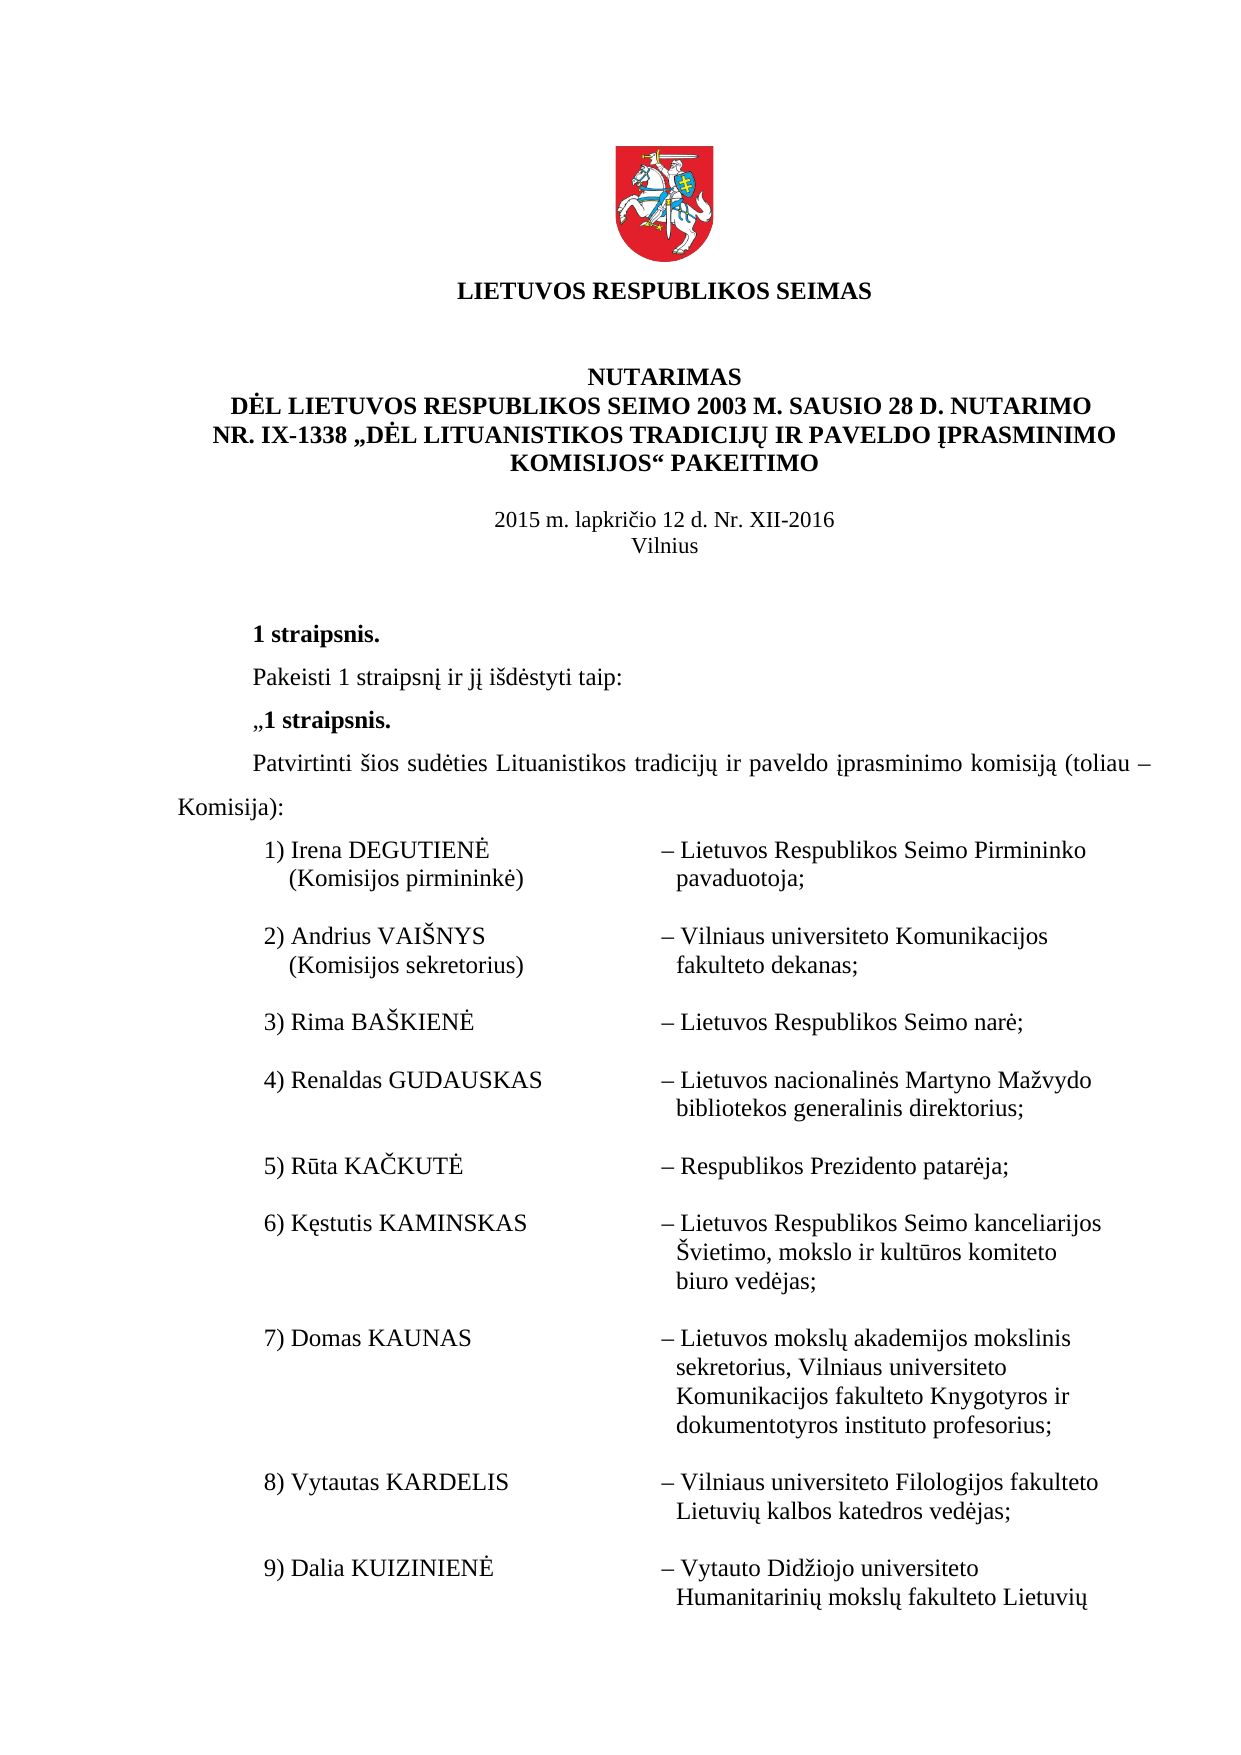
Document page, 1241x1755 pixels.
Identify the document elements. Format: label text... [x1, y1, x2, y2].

text DĖL LIETUVOS RESPUBLIKOS SEIMO 2003 M. SAUSIO 28 D. NUTARIMO NR. IX-1338 „DĖL LITUANISTIKOS TRADICIJŲ IR PAVELDO ĮPRASMINIMO KOMISIJOS“ PAKEITIMO [177, 391, 1152, 477]
text NUTARIMAS [177, 362, 1152, 391]
text 1 straipsnis. [177, 619, 1152, 648]
table_cell 9) Dalia KUIZINIENĖ [177, 1554, 650, 1611]
text „1 straipsnis. [177, 705, 1152, 734]
table_cell – Lietuvos Respublikos Seimo kanceliarijos Švietimo, mokslo ir kultūros komiteto biuro vedėjas; [650, 1209, 1122, 1323]
table_header – Lietuvos Respublikos Seimo Pirmininko pavaduotoja; [650, 835, 1122, 921]
table_cell 5) Rūta Kačkutė [177, 1151, 650, 1208]
table_cell 3) Rima BAŠKIENĖ [177, 1007, 650, 1065]
text 2015 m. lapkričio 12 d. Nr. XII-2016 [177, 506, 1152, 532]
table_cell – Vilniaus universiteto Komunikacijos fakulteto dekanas; [650, 921, 1122, 1007]
text Pakeisti 1 straipsnį ir jį išdėstyti taip: [177, 662, 1152, 691]
table_cell 7) Domas Kaunas [177, 1324, 650, 1467]
table_cell 8) Vytautas KARDELIS [177, 1467, 650, 1553]
table_cell 4) Renaldas GUDAUSKAS [177, 1065, 650, 1151]
table_cell – Lietuvos mokslų akademijos mokslinis sekretorius, Vilniaus universiteto Komunikacijos fakulteto Knygotyros ir dokumentotyros instituto profesorius; [650, 1324, 1122, 1467]
table_cell – Lietuvos nacionalinės Martyno Mažvydo bibliotekos generalinis direktorius; [650, 1065, 1122, 1151]
text Vilnius [177, 532, 1152, 559]
table_cell – Vilniaus universiteto Filologijos fakulteto Lietuvių kalbos katedros vedėjas; [650, 1467, 1122, 1553]
text LIETUVOS RESPUBLIKOS SEIMAS [177, 276, 1152, 305]
table_cell – Lietuvos Respublikos Seimo narė; [650, 1007, 1122, 1065]
table_cell – Respublikos Prezidento patarėja; [650, 1151, 1122, 1208]
table_cell 6) Kęstutis KAMINSKAS [177, 1209, 650, 1323]
table_cell 2) Andrius VAIŠNYS (Komisijos sekretorius) [177, 921, 650, 1007]
table_cell – Vytauto Didžiojo universiteto Humanitarinių mokslų fakulteto Lietuvių [650, 1554, 1122, 1611]
table_header 1) Irena DEGUTIENĖ (Komisijos pirmininkė) [177, 835, 650, 921]
text Patvirtinti šios sudėties Lituanistikos tradicijų ir paveldo įprasminimo komisiją (toliau – Komisija): [177, 748, 1152, 820]
